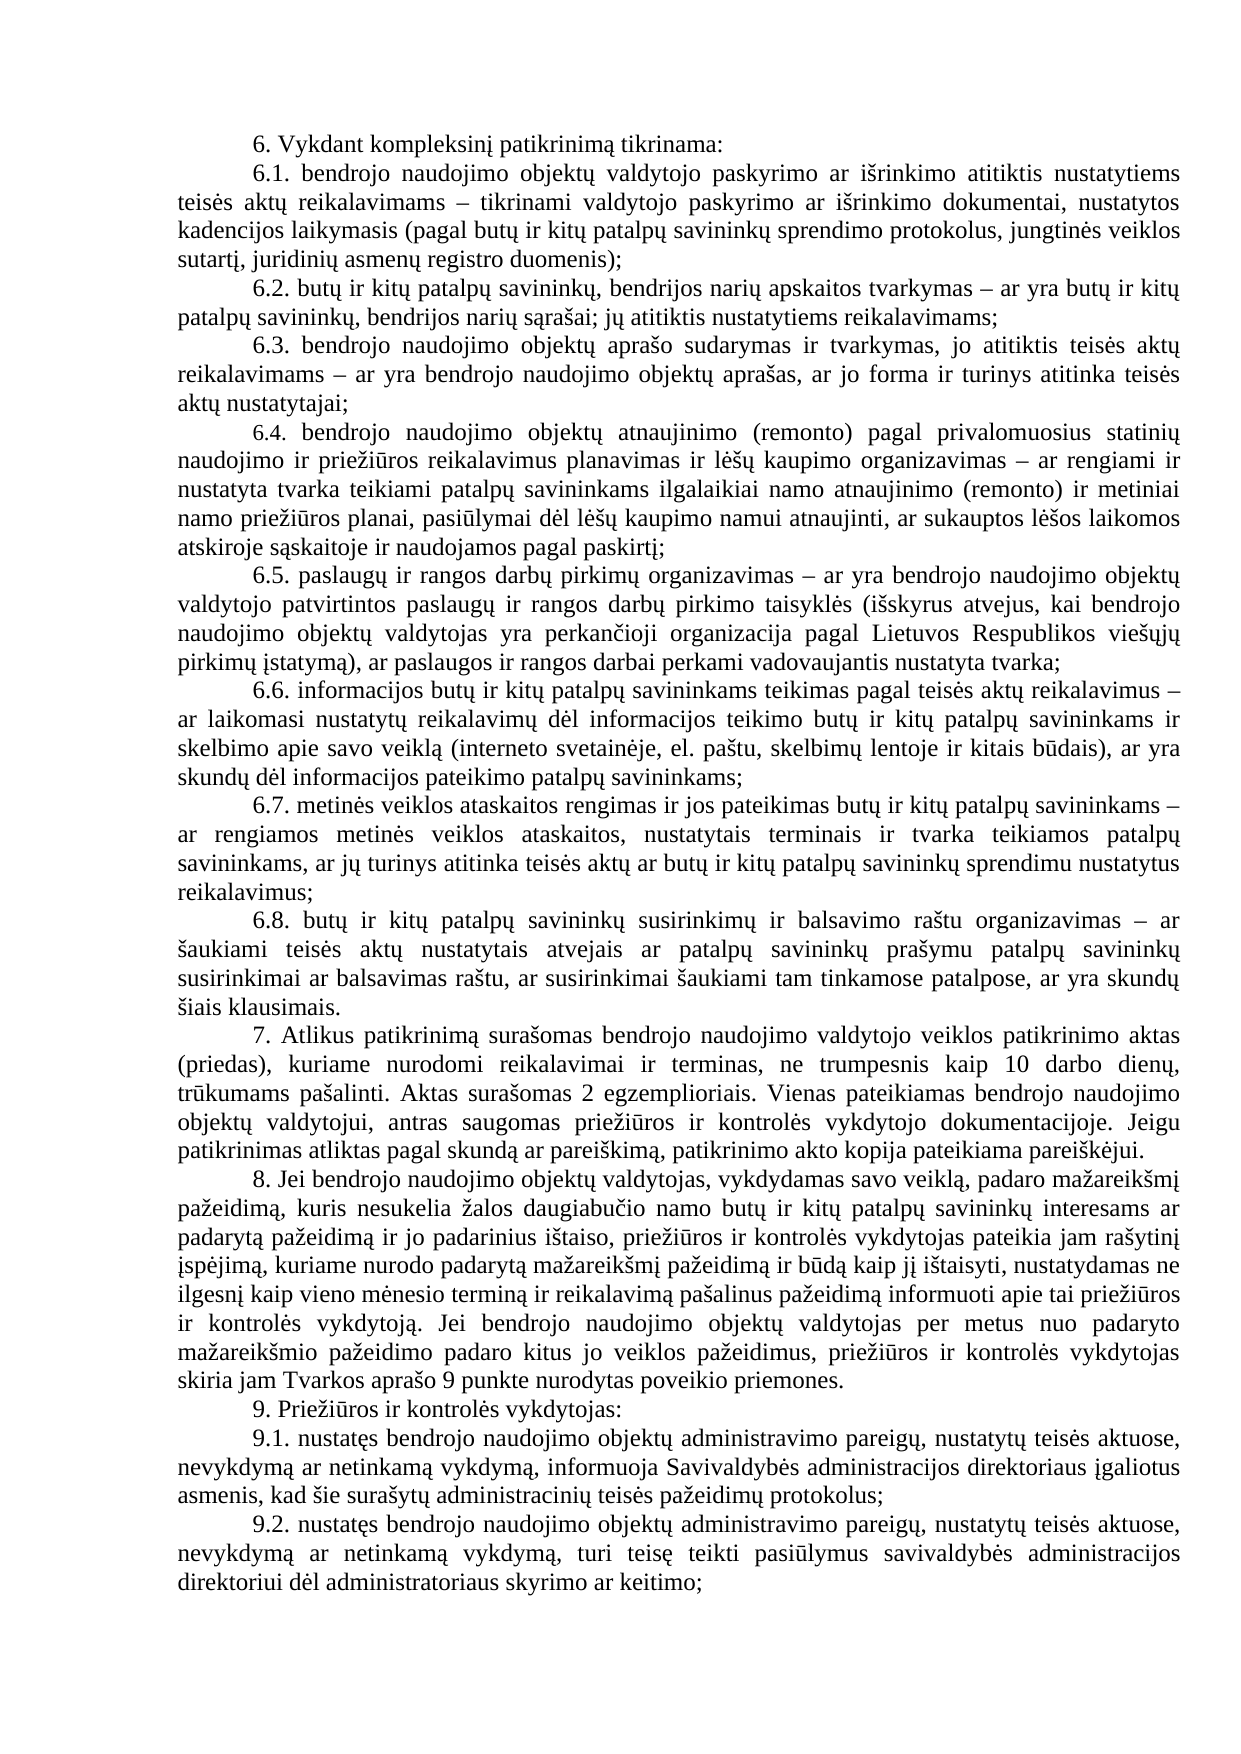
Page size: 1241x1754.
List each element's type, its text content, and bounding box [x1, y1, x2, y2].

text 9.1. nustatęs bendrojo naudojimo objektų administravimo pareigų, nustatytų teisės aktuose, nevykdymą ar netinkamą vykdymą, informuoja Savivaldybės administracijos direktoriaus įgaliotus asmenis, kad šie surašytų administracinių teisės pažeidimų protokolus; [177, 1423, 1181, 1509]
text 6.1. bendrojo naudojimo objektų valdytojo paskyrimo ar išrinkimo atitiktis nustatytiems teisės aktų reikalavimams – tikrinami valdytojo paskyrimo ar išrinkimo dokumentai, nustatytos kadencijos laikymasis (pagal butų ir kitų patalpų savininkų sprendimo protokolus, jungtinės veiklos sutartį, juridinių asmenų registro duomenis); [177, 158, 1181, 273]
text 6.5. paslaugų ir rangos darbų pirkimų organizavimas – ar yra bendrojo naudojimo objektų valdytojo patvirtintos paslaugų ir rangos darbų pirkimo taisyklės (išskyrus atvejus, kai bendrojo naudojimo objektų valdytojas yra perkančioji organizacija pagal Lietuvos Respublikos viešųjų pirkimų įstatymą), ar paslaugos ir rangos darbai perkami vadovaujantis nustatyta tvarka; [177, 560, 1181, 675]
text 6.8. butų ir kitų patalpų savininkų susirinkimų ir balsavimo raštu organizavimas – ar šaukiami teisės aktų nustatytais atvejais ar patalpų savininkų prašymu patalpų savininkų susirinkimai ar balsavimas raštu, ar susirinkimai šaukiami tam tinkamose patalpose, ar yra skundų šiais klausimais. [177, 905, 1181, 1020]
text 9. Priežiūros ir kontrolės vykdytojas: [177, 1394, 1181, 1423]
text 6.7. metinės veiklos ataskaitos rengimas ir jos pateikimas butų ir kitų patalpų savininkams – ar rengiamos metinės veiklos ataskaitos, nustatytais terminais ir tvarka teikiamos patalpų savininkams, ar jų turinys atitinka teisės aktų ar butų ir kitų patalpų savininkų sprendimu nustatytus reikalavimus; [177, 790, 1181, 905]
text 6. Vykdant kompleksinį patikrinimą tikrinama: [177, 129, 1181, 158]
text 6.3. bendrojo naudojimo objektų aprašo sudarymas ir tvarkymas, jo atitiktis teisės aktų reikalavimams – ar yra bendrojo naudojimo objektų aprašas, ar jo forma ir turinys atitinka teisės aktų nustatytajai; [177, 330, 1181, 417]
text 7. Atlikus patikrinimą surašomas bendrojo naudojimo valdytojo veiklos patikrinimo aktas (priedas), kuriame nurodomi reikalavimai ir terminas, ne trumpesnis kaip 10 darbo dienų, trūkumams pašalinti. Aktas surašomas 2 egzemplioriais. Vienas pateikiamas bendrojo naudojimo objektų valdytojui, antras saugomas priežiūros ir kontrolės vykdytojo dokumentacijoje. Jeigu patikrinimas atliktas pagal skundą ar pareiškimą, patikrinimo akto kopija pateikiama pareiškėjui. [177, 1020, 1181, 1164]
text 6.6. informacijos butų ir kitų patalpų savininkams teikimas pagal teisės aktų reikalavimus – ar laikomasi nustatytų reikalavimų dėl informacijos teikimo butų ir kitų patalpų savininkams ir skelbimo apie savo veiklą (interneto svetainėje, el. paštu, skelbimų lentoje ir kitais būdais), ar yra skundų dėl informacijos pateikimo patalpų savininkams; [177, 675, 1181, 790]
text 6.2. butų ir kitų patalpų savininkų, bendrijos narių apskaitos tvarkymas – ar yra butų ir kitų patalpų savininkų, bendrijos narių sąrašai; jų atitiktis nustatytiems reikalavimams; [177, 273, 1181, 330]
text 8. Jei bendrojo naudojimo objektų valdytojas, vykdydamas savo veiklą, padaro mažareikšmį pažeidimą, kuris nesukelia žalos daugiabučio namo butų ir kitų patalpų savininkų interesams ar padarytą pažeidimą ir jo padarinius ištaiso, priežiūros ir kontrolės vykdytojas pateikia jam rašytinį įspėjimą, kuriame nurodo padarytą mažareikšmį pažeidimą ir būdą kaip jį ištaisyti, nustatydamas ne ilgesnį kaip vieno mėnesio terminą ir reikalavimą pašalinus pažeidimą informuoti apie tai priežiūros ir kontrolės vykdytoją. Jei bendrojo naudojimo objektų valdytojas per metus nuo padaryto mažareikšmio pažeidimo padaro kitus jo veiklos pažeidimus, priežiūros ir kontrolės vykdytojas skiria jam Tvarkos aprašo 9 punkte nurodytas poveikio priemones. [177, 1164, 1181, 1394]
text 6.4. bendrojo naudojimo objektų atnaujinimo (remonto) pagal privalomuosius statinių naudojimo ir priežiūros reikalavimus planavimas ir lėšų kaupimo organizavimas – ar rengiami ir nustatyta tvarka teikiami patalpų savininkams ilgalaikiai namo atnaujinimo (remonto) ir metiniai namo priežiūros planai, pasiūlymai dėl lėšų kaupimo namui atnaujinti, ar sukauptos lėšos laikomos atskiroje sąskaitoje ir naudojamos pagal paskirtį; [177, 417, 1181, 560]
text 9.2. nustatęs bendrojo naudojimo objektų administravimo pareigų, nustatytų teisės aktuose, nevykdymą ar netinkamą vykdymą, turi teisę teikti pasiūlymus savivaldybės administracijos direktoriui dėl administratoriaus skyrimo ar keitimo; [177, 1509, 1181, 1595]
